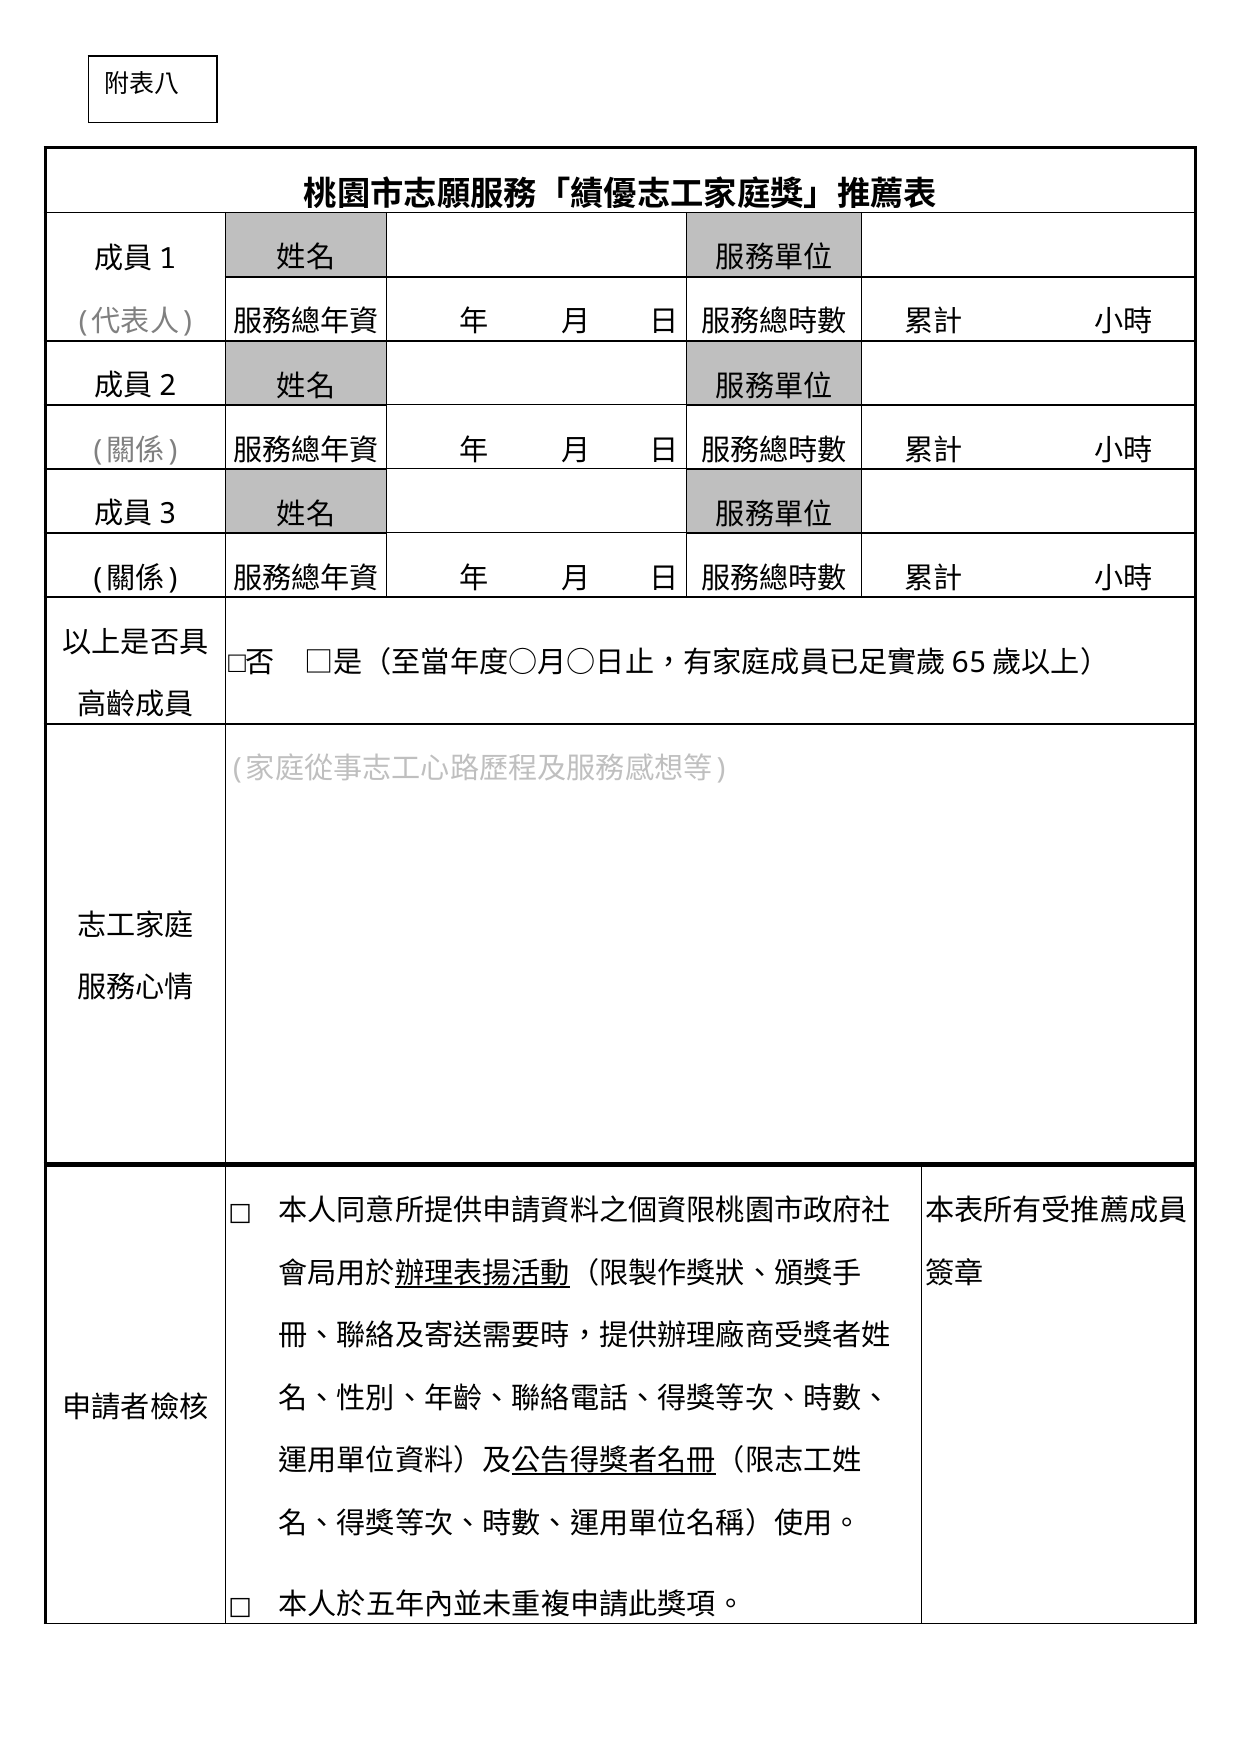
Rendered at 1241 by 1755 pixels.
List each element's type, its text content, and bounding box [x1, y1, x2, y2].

table_cell [862, 213, 1194, 276]
table_cell 以上是否具 高齡成員 [47, 598, 225, 723]
table_cell 姓名 [226, 342, 386, 404]
table_cell [387, 342, 686, 404]
table_cell 累計 小時 [862, 278, 1194, 340]
table_cell (關係) [47, 406, 225, 468]
table_cell (家庭從事志工心路歷程及服務感想等) [226, 725, 1194, 1162]
table_cell (關係) [47, 534, 225, 596]
table_cell 姓名 [226, 213, 386, 276]
table_cell 申請者檢核 [47, 1167, 225, 1623]
table_cell [387, 469, 686, 532]
table_cell [862, 470, 1194, 532]
table_cell 服務總年資 [226, 406, 386, 468]
table_cell 本表所有受推薦成員 簽章 [922, 1167, 1194, 1623]
table_cell 年 月 日 [387, 278, 686, 340]
table_cell 服務單位 [687, 470, 861, 532]
table_cell 成員2 [47, 342, 225, 404]
table_cell 服務總年資 [226, 534, 386, 596]
table_cell 累計 小時 [862, 534, 1194, 596]
table_cell 服務總時數 [687, 406, 861, 468]
table_header 桃園市志願服務「績優志工家庭獎」推薦表 [47, 149, 1194, 212]
table_cell 年 月 日 [387, 533, 686, 596]
table_cell 姓名 [226, 470, 386, 532]
table_cell 服務總年資 [226, 278, 386, 340]
table_cell 服務總時數 [687, 534, 861, 596]
text 附表八 [104, 64, 201, 100]
table_cell 服務總時數 [687, 278, 861, 340]
table_cell 累計 小時 [862, 406, 1194, 468]
table_cell 本人同意所提供申請資料之個資限桃園市政府社會局用於辦理表揚活動（限製作獎狀、頒獎手冊、聯絡及寄送需要時，提供辦理廠商受獎者姓名、性別、年齡、聯絡電話、得獎等次、時數、運用單位資料）及公告得獎者名冊（限志工姓名、得獎等次、時數、運用單位名稱）使用。 本人於五年內並未重複申請此獎項。 [226, 1167, 921, 1623]
table_cell 成員1 (代表人) [47, 213, 225, 340]
table_cell [862, 342, 1194, 404]
table_cell 服務單位 [687, 342, 861, 404]
table_cell 年 月 日 [387, 405, 686, 468]
table_cell 成員3 [47, 470, 225, 532]
table_cell □否 □是（至當年度○月○日止，有家庭成員已足實歲65歲以上） [226, 598, 1194, 723]
table_cell [387, 213, 686, 276]
table_cell 服務單位 [687, 213, 861, 276]
table_cell 志工家庭 服務心情 [47, 725, 225, 1162]
